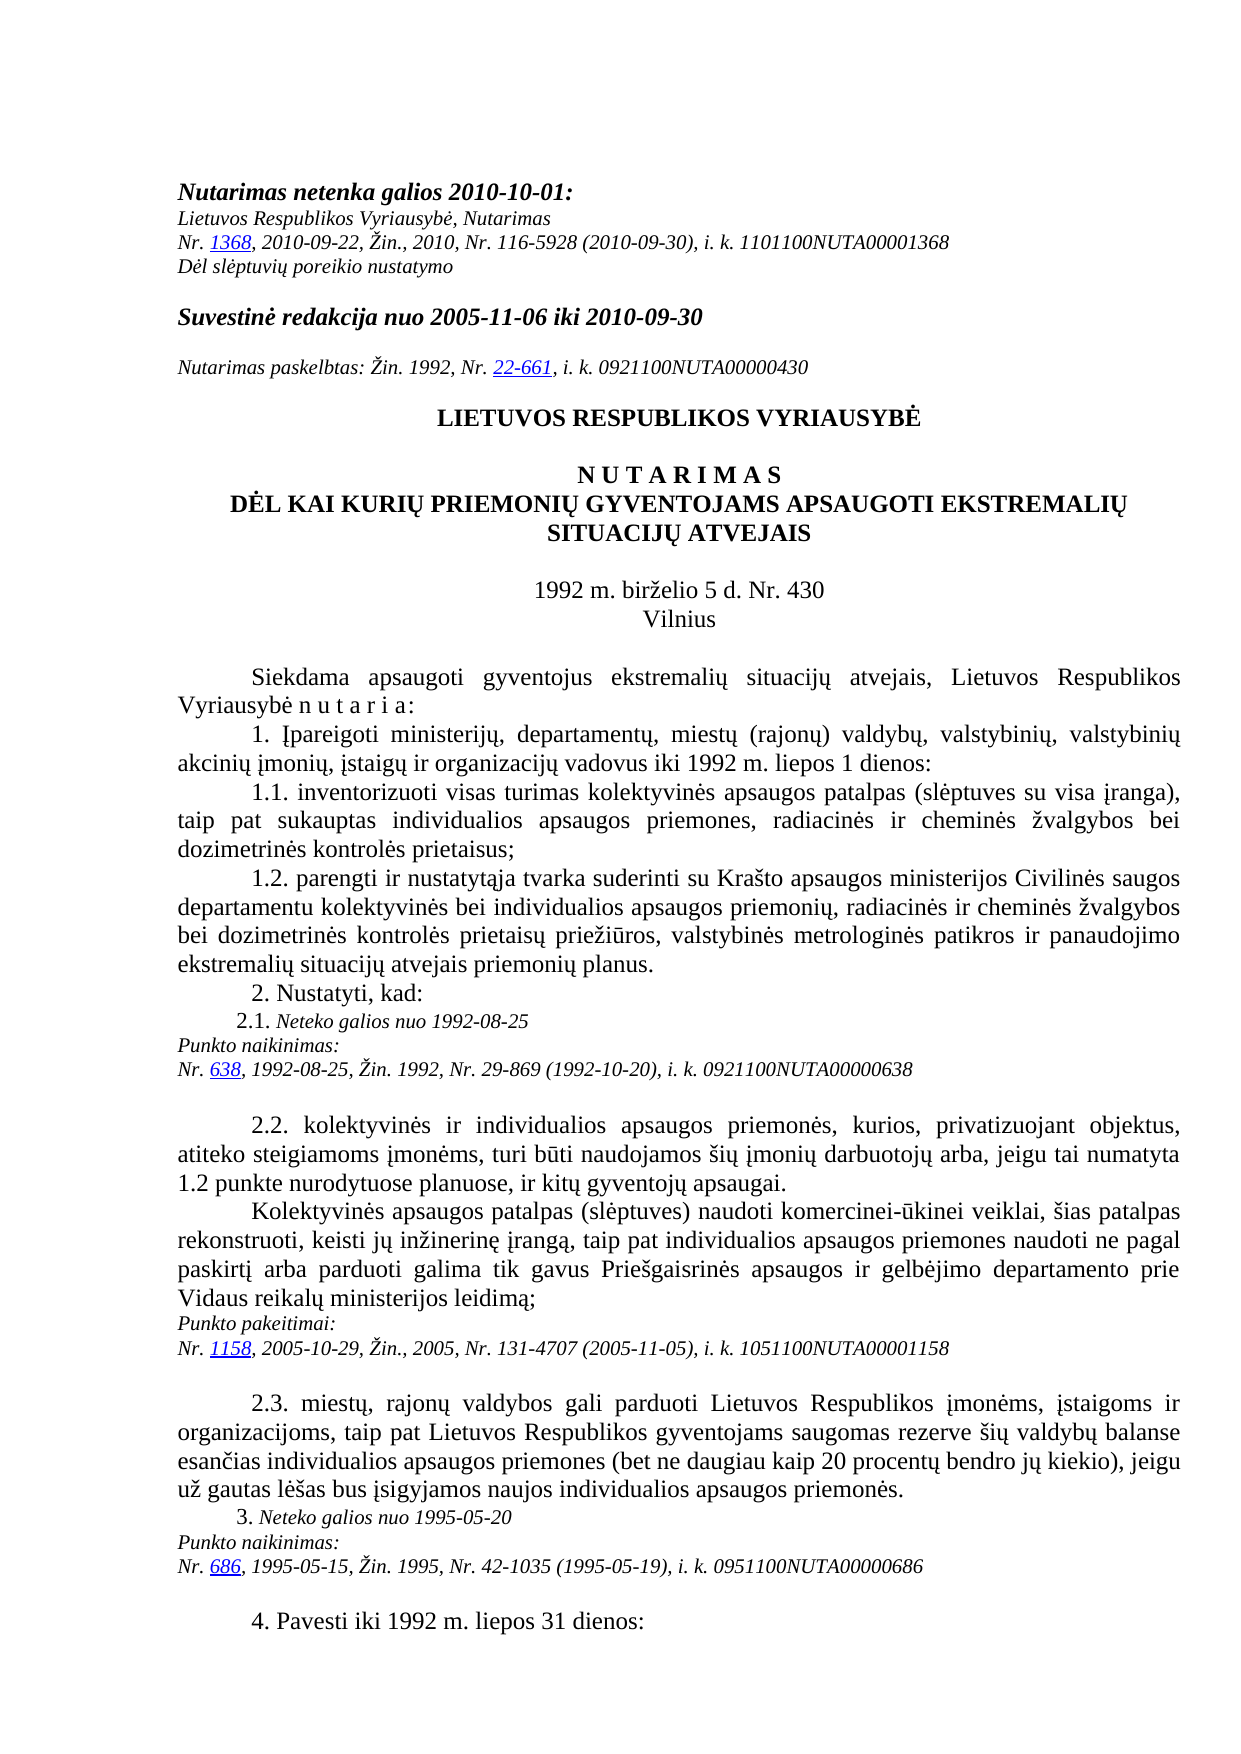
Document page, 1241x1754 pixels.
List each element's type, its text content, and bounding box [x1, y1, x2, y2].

text 2.3. miestų, rajonų valdybos gali parduoti Lietuvos Respublikos įmonėms, įstaigoms ir organizacijoms, taip pat Lietuvos Respublikos gyventojams saugomas rezerve šių valdybų balanse esančias individualios apsaugos priemones (bet ne daugiau kaip 20 procentų bendro jų kiekio), jeigu už gautas lėšas bus įsigyjamos naujos individualios apsaugos priemonės. [177, 1388, 1181, 1503]
text 1.1. inventorizuoti visas turimas kolektyvinės apsaugos patalpas (slėptuves su visa įranga), taip pat sukauptas individualios apsaugos priemones, radiacinės ir cheminės žvalgybos bei dozimetrinės kontrolės prietaisus; [177, 777, 1181, 863]
text Nr. 638, 1992-08-25, Žin. 1992, Nr. 29-869 (1992-10-20), i. k. 0921100NUTA00000638 [177, 1057, 1181, 1081]
text Siekdama apsaugoti gyventojus ekstremalių situacijų atvejais, Lietuvos Respublikos Vyriausybė nutaria: [177, 662, 1181, 719]
text Vilnius [177, 604, 1181, 633]
text N U T A R I M A S [177, 461, 1181, 489]
text Lietuvos Respublikos Vyriausybė, Nutarimas [177, 206, 1181, 230]
text Punkto pakeitimai: [177, 1311, 1181, 1335]
text 4. Pavesti iki 1992 m. liepos 31 dienos: [177, 1606, 1181, 1635]
text Nutarimas paskelbtas: Žin. 1992, Nr. 22-661, i. k. 0921100NUTA00000430 [177, 355, 1181, 379]
text Nr. 686, 1995-05-15, Žin. 1995, Nr. 42-1035 (1995-05-19), i. k. 0951100NUTA00000686 [177, 1554, 1181, 1578]
text 2.2. kolektyvinės ir individualios apsaugos priemonės, kurios, privatizuojant objektus, atiteko steigiamoms įmonėms, turi būti naudojamos šių įmonių darbuotojų arba, jeigu tai numatyta 1.2 punkte nurodytuose planuose, ir kitų gyventojų apsaugai. [177, 1110, 1181, 1196]
text 1.2. parengti ir nustatytąja tvarka suderinti su Krašto apsaugos ministerijos Civilinės saugos departamentu kolektyvinės bei individualios apsaugos priemonių, radiacinės ir cheminės žvalgybos bei dozimetrinės kontrolės prietaisų priežiūros, valstybinės metrologinės patikros ir panaudojimo ekstremalių situacijų atvejais priemonių planus. [177, 863, 1181, 978]
text Dėl slėptuvių poreikio nustatymo [177, 254, 1181, 278]
text Nr. 1368, 2010-09-22, Žin., 2010, Nr. 116-5928 (2010-09-30), i. k. 1101100NUTA00001368 [177, 230, 1181, 254]
text Punkto naikinimas: [177, 1529, 1181, 1554]
text 3. Neteko galios nuo 1995-05-20 [177, 1503, 1181, 1529]
text Nr. 1158, 2005-10-29, Žin., 2005, Nr. 131-4707 (2005-11-05), i. k. 1051100NUTA00001158 [177, 1335, 1181, 1359]
text Punkto naikinimas: [177, 1033, 1181, 1057]
text 2. Nustatyti, kad: [177, 978, 1181, 1007]
text DĖL KAI KURIŲ PRIEMONIŲ GYVENTOJAMS APSAUGOTI EKSTREMALIŲ SITUACIJŲ ATVEJAIS [177, 489, 1181, 547]
text LIETUVOS RESPUBLIKOS VYRIAUSYBĖ [177, 403, 1181, 432]
text 1. Įpareigoti ministerijų, departamentų, miestų (rajonų) valdybų, valstybinių, valstybinių akcinių įmonių, įstaigų ir organizacijų vadovus iki 1992 m. liepos 1 dienos: [177, 719, 1181, 777]
text Nutarimas netenka galios 2010-10-01: [177, 177, 1181, 206]
text 1992 m. birželio 5 d. Nr. 430 [177, 576, 1181, 604]
text Suvestinė redakcija nuo 2005-11-06 iki 2010-09-30 [177, 302, 1181, 331]
text 2.1. Neteko galios nuo 1992-08-25 [177, 1007, 1181, 1033]
text Kolektyvinės apsaugos patalpas (slėptuves) naudoti komercinei-ūkinei veiklai, šias patalpas rekonstruoti, keisti jų inžinerinę įrangą, taip pat individualios apsaugos priemones naudoti ne pagal paskirtį arba parduoti galima tik gavus Priešgaisrinės apsaugos ir gelbėjimo departamento prie Vidaus reikalų ministerijos leidimą; [177, 1196, 1181, 1311]
